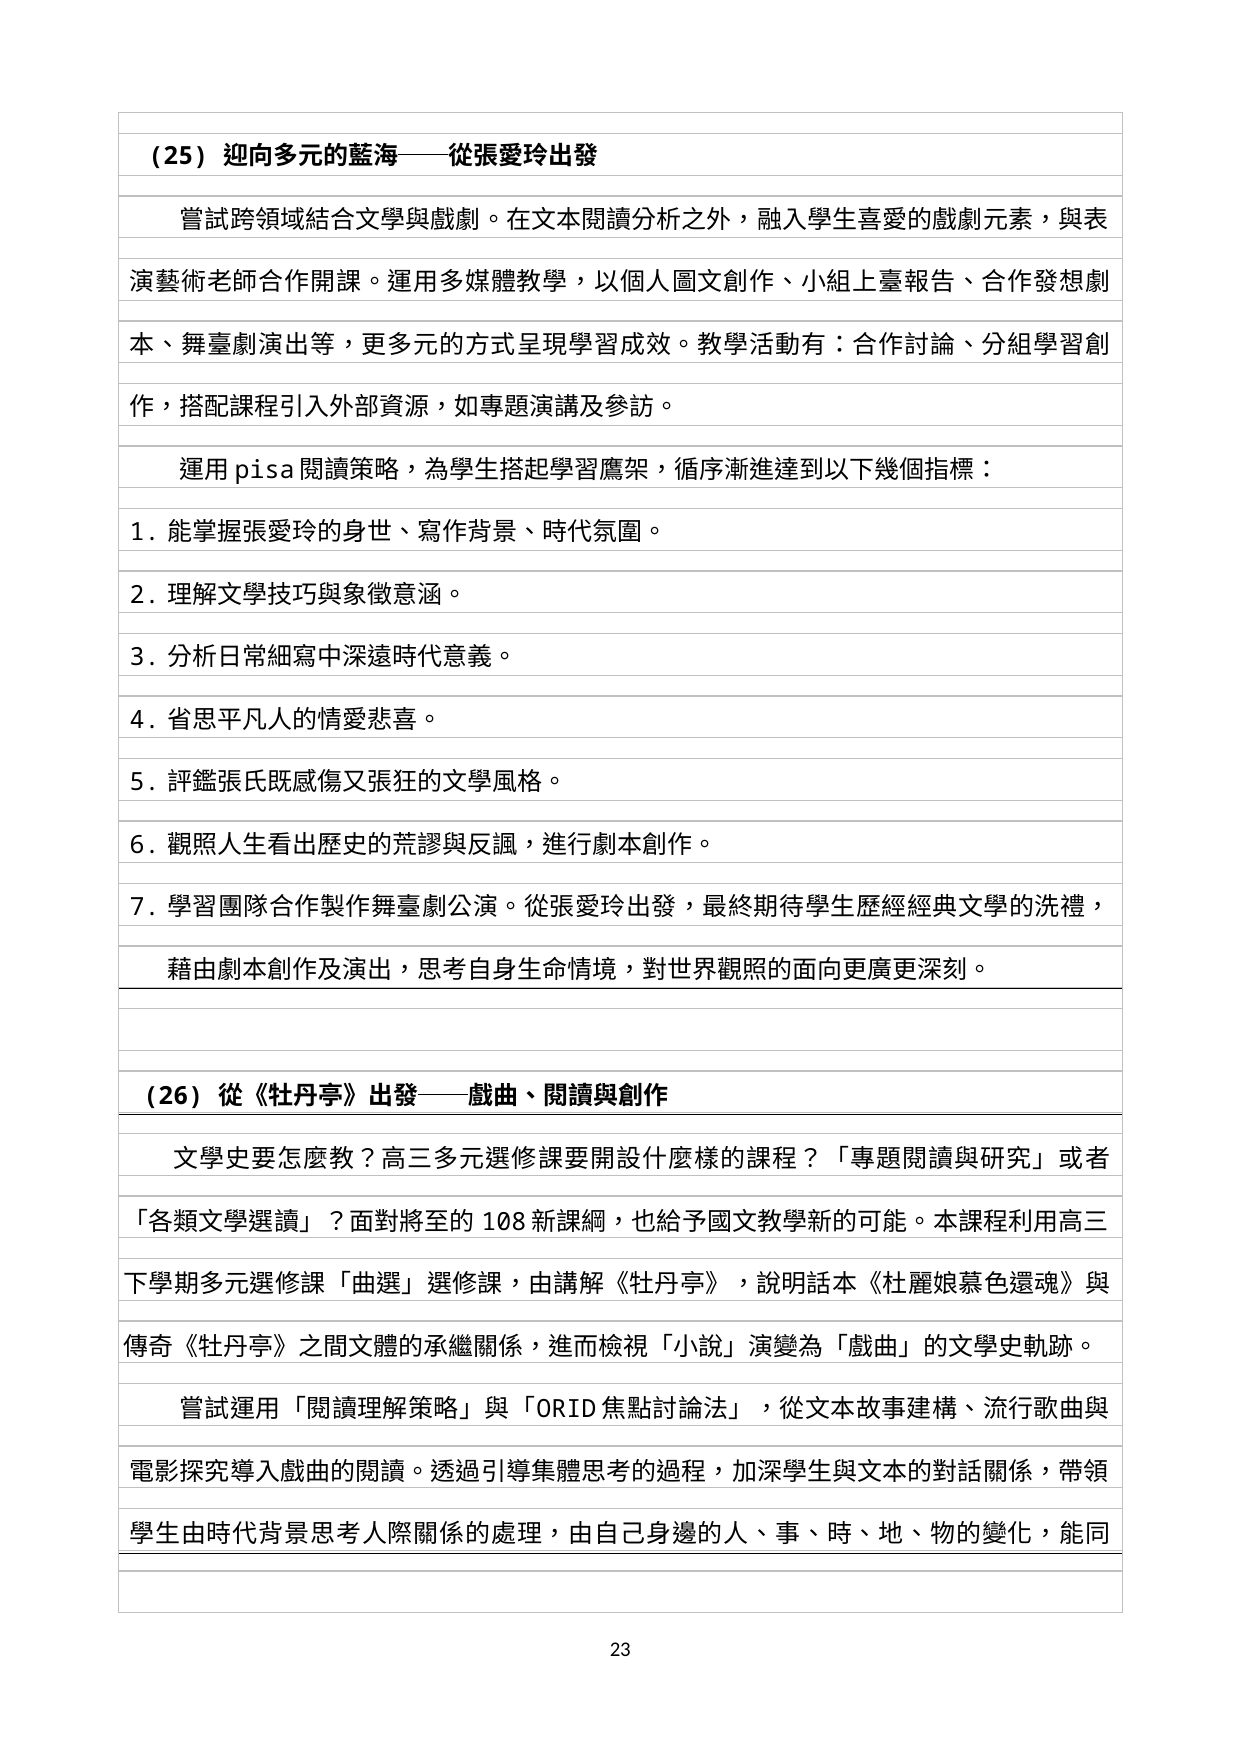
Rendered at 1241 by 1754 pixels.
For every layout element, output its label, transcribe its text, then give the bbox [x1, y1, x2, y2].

table_header 嘗試跨領域結合文學與戲劇。在文本閱讀分析之外，融入學生喜愛的戲劇元素，與表演藝術老師合作開課。運用多媒體教學，以個人圖文創作、小組上臺報告、合作發想劇本、舞臺劇演出等，更多元的方式呈現學習成效。教學活動有：合作討論、分組學習創作，搭配課程引入外部資源，如專題演講及參訪。 運用pisa閱讀策略，為學生搭起學習鷹架，循序漸進達到以下幾個指標： 能掌握張愛玲的身世、寫作背景、時代氛圍。 理解文學技巧與象徵意涵。 分析日常細寫中深遠時代意義。 省思平凡人的情愛悲喜。 評鑑張氏既感傷又張狂的文學風格。 觀照人生看出歷史的荒謬與反諷，進行劇本創作。 學習團隊合作製作舞臺劇公演。從張愛玲出發，最終期待學生歷經經典文學的洗禮，藉由劇本創作及演出，思考自身生命情境，對世界觀照的面向更廣更深刻。 [119, 947, 1122, 987]
table_header 嘗試跨領域結合文學與戲劇。在文本閱讀分析之外，融入學生喜愛的戲劇元素，與表演藝術老師合作開課。運用多媒體教學，以個人圖文創作、小組上臺報告、合作發想劇本、舞臺劇演出等，更多元的方式呈現學習成效。教學活動有：合作討論、分組學習創作，搭配課程引入外部資源，如專題演講及參訪。 運用pisa閱讀策略，為學生搭起學習鷹架，循序漸進達到以下幾個指標： 能掌握張愛玲的身世、寫作背景、時代氛圍。 理解文學技巧與象徵意涵。 分析日常細寫中深遠時代意義。 省思平凡人的情愛悲喜。 評鑑張氏既感傷又張狂的文學風格。 觀照人生看出歷史的荒謬與反諷，進行劇本創作。 學習團隊合作製作舞臺劇公演。從張愛玲出發，最終期待學生歷經經典文學的洗禮，藉由劇本創作及演出，思考自身生命情境，對世界觀照的面向更廣更深刻。 [119, 384, 1122, 425]
table_header 學生由時代背景思考人際關係的處理，由自己身邊的人、事、時、地、物的變化，能同 [119, 1509, 1122, 1550]
table_header 嘗試跨領域結合文學與戲劇。在文本閱讀分析之外，融入學生喜愛的戲劇元素，與表演藝術老師合作開課。運用多媒體教學，以個人圖文創作、小組上臺報告、合作發想劇本、舞臺劇演出等，更多元的方式呈現學習成效。教學活動有：合作討論、分組學習創作，搭配課程引入外部資源，如專題演講及參訪。 運用pisa閱讀策略，為學生搭起學習鷹架，循序漸進達到以下幾個指標： 能掌握張愛玲的身世、寫作背景、時代氛圍。 理解文學技巧與象徵意涵。 分析日常細寫中深遠時代意義。 省思平凡人的情愛悲喜。 評鑑張氏既感傷又張狂的文學風格。 觀照人生看出歷史的荒謬與反諷，進行劇本創作。 學習團隊合作製作舞臺劇公演。從張愛玲出發，最終期待學生歷經經典文學的洗禮，藉由劇本創作及演出，思考自身生命情境，對世界觀照的面向更廣更深刻。 [119, 759, 1122, 800]
table_header 嘗試跨領域結合文學與戲劇。在文本閱讀分析之外，融入學生喜愛的戲劇元素，與表演藝術老師合作開課。運用多媒體教學，以個人圖文創作、小組上臺報告、合作發想劇本、舞臺劇演出等，更多元的方式呈現學習成效。教學活動有：合作討論、分組學習創作，搭配課程引入外部資源，如專題演講及參訪。 運用pisa閱讀策略，為學生搭起學習鷹架，循序漸進達到以下幾個指標： 能掌握張愛玲的身世、寫作背景、時代氛圍。 理解文學技巧與象徵意涵。 分析日常細寫中深遠時代意義。 省思平凡人的情愛悲喜。 評鑑張氏既感傷又張狂的文學風格。 觀照人生看出歷史的荒謬與反諷，進行劇本創作。 學習團隊合作製作舞臺劇公演。從張愛玲出發，最終期待學生歷經經典文學的洗禮，藉由劇本創作及演出，思考自身生命情境，對世界觀照的面向更廣更深刻。 [119, 322, 1122, 362]
table_header 嘗試跨領域結合文學與戲劇。在文本閱讀分析之外，融入學生喜愛的戲劇元素，與表演藝術老師合作開課。運用多媒體教學，以個人圖文創作、小組上臺報告、合作發想劇本、舞臺劇演出等，更多元的方式呈現學習成效。教學活動有：合作討論、分組學習創作，搭配課程引入外部資源，如專題演講及參訪。 運用pisa閱讀策略，為學生搭起學習鷹架，循序漸進達到以下幾個指標： 能掌握張愛玲的身世、寫作背景、時代氛圍。 理解文學技巧與象徵意涵。 分析日常細寫中深遠時代意義。 省思平凡人的情愛悲喜。 評鑑張氏既感傷又張狂的文學風格。 觀照人生看出歷史的荒謬與反諷，進行劇本創作。 學習團隊合作製作舞臺劇公演。從張愛玲出發，最終期待學生歷經經典文學的洗禮，藉由劇本創作及演出，思考自身生命情境，對世界觀照的面向更廣更深刻。 [119, 447, 1122, 487]
table_header 嘗試跨領域結合文學與戲劇。在文本閱讀分析之外，融入學生喜愛的戲劇元素，與表演藝術老師合作開課。運用多媒體教學，以個人圖文創作、小組上臺報告、合作發想劇本、舞臺劇演出等，更多元的方式呈現學習成效。教學活動有：合作討論、分組學習創作，搭配課程引入外部資源，如專題演講及參訪。 運用pisa閱讀策略，為學生搭起學習鷹架，循序漸進達到以下幾個指標： 能掌握張愛玲的身世、寫作背景、時代氛圍。 理解文學技巧與象徵意涵。 分析日常細寫中深遠時代意義。 省思平凡人的情愛悲喜。 評鑑張氏既感傷又張狂的文學風格。 觀照人生看出歷史的荒謬與反諷，進行劇本創作。 學習團隊合作製作舞臺劇公演。從張愛玲出發，最終期待學生歷經經典文學的洗禮，藉由劇本創作及演出，思考自身生命情境，對世界觀照的面向更廣更深刻。 [119, 738, 1122, 758]
table_header 嘗試跨領域結合文學與戲劇。在文本閱讀分析之外，融入學生喜愛的戲劇元素，與表演藝術老師合作開課。運用多媒體教學，以個人圖文創作、小組上臺報告、合作發想劇本、舞臺劇演出等，更多元的方式呈現學習成效。教學活動有：合作討論、分組學習創作，搭配課程引入外部資源，如專題演講及參訪。 運用pisa閱讀策略，為學生搭起學習鷹架，循序漸進達到以下幾個指標： 能掌握張愛玲的身世、寫作背景、時代氛圍。 理解文學技巧與象徵意涵。 分析日常細寫中深遠時代意義。 省思平凡人的情愛悲喜。 評鑑張氏既感傷又張狂的文學風格。 觀照人生看出歷史的荒謬與反諷，進行劇本創作。 學習團隊合作製作舞臺劇公演。從張愛玲出發，最終期待學生歷經經典文學的洗禮，藉由劇本創作及演出，思考自身生命情境，對世界觀照的面向更廣更深刻。 [119, 176, 1122, 195]
table_header [119, 1363, 1122, 1383]
table_header [119, 1426, 1122, 1445]
table_header [119, 1488, 1122, 1508]
table_header [119, 1301, 1122, 1320]
table_header 嘗試跨領域結合文學與戲劇。在文本閱讀分析之外，融入學生喜愛的戲劇元素，與表演藝術老師合作開課。運用多媒體教學，以個人圖文創作、小組上臺報告、合作發想劇本、舞臺劇演出等，更多元的方式呈現學習成效。教學活動有：合作討論、分組學習創作，搭配課程引入外部資源，如專題演講及參訪。 運用pisa閱讀策略，為學生搭起學習鷹架，循序漸進達到以下幾個指標： 能掌握張愛玲的身世、寫作背景、時代氛圍。 理解文學技巧與象徵意涵。 分析日常細寫中深遠時代意義。 省思平凡人的情愛悲喜。 評鑑張氏既感傷又張狂的文學風格。 觀照人生看出歷史的荒謬與反諷，進行劇本創作。 學習團隊合作製作舞臺劇公演。從張愛玲出發，最終期待學生歷經經典文學的洗禮，藉由劇本創作及演出，思考自身生命情境，對世界觀照的面向更廣更深刻。 [119, 488, 1122, 508]
table_header 嘗試跨領域結合文學與戲劇。在文本閱讀分析之外，融入學生喜愛的戲劇元素，與表演藝術老師合作開課。運用多媒體教學，以個人圖文創作、小組上臺報告、合作發想劇本、舞臺劇演出等，更多元的方式呈現學習成效。教學活動有：合作討論、分組學習創作，搭配課程引入外部資源，如專題演講及參訪。 運用pisa閱讀策略，為學生搭起學習鷹架，循序漸進達到以下幾個指標： 能掌握張愛玲的身世、寫作背景、時代氛圍。 理解文學技巧與象徵意涵。 分析日常細寫中深遠時代意義。 省思平凡人的情愛悲喜。 評鑑張氏既感傷又張狂的文學風格。 觀照人生看出歷史的荒謬與反諷，進行劇本創作。 學習團隊合作製作舞臺劇公演。從張愛玲出發，最終期待學生歷經經典文學的洗禮，藉由劇本創作及演出，思考自身生命情境，對世界觀照的面向更廣更深刻。 [119, 197, 1122, 237]
text [119, 1052, 1122, 1070]
table_header 嘗試跨領域結合文學與戲劇。在文本閱讀分析之外，融入學生喜愛的戲劇元素，與表演藝術老師合作開課。運用多媒體教學，以個人圖文創作、小組上臺報告、合作發想劇本、舞臺劇演出等，更多元的方式呈現學習成效。教學活動有：合作討論、分組學習創作，搭配課程引入外部資源，如專題演講及參訪。 運用pisa閱讀策略，為學生搭起學習鷹架，循序漸進達到以下幾個指標： 能掌握張愛玲的身世、寫作背景、時代氛圍。 理解文學技巧與象徵意涵。 分析日常細寫中深遠時代意義。 省思平凡人的情愛悲喜。 評鑑張氏既感傷又張狂的文學風格。 觀照人生看出歷史的荒謬與反諷，進行劇本創作。 學習團隊合作製作舞臺劇公演。從張愛玲出發，最終期待學生歷經經典文學的洗禮，藉由劇本創作及演出，思考自身生命情境，對世界觀照的面向更廣更深刻。 [119, 676, 1122, 695]
text [119, 113, 1122, 133]
table_header 嘗試跨領域結合文學與戲劇。在文本閱讀分析之外，融入學生喜愛的戲劇元素，與表演藝術老師合作開課。運用多媒體教學，以個人圖文創作、小組上臺報告、合作發想劇本、舞臺劇演出等，更多元的方式呈現學習成效。教學活動有：合作討論、分組學習創作，搭配課程引入外部資源，如專題演講及參訪。 運用pisa閱讀策略，為學生搭起學習鷹架，循序漸進達到以下幾個指標： 能掌握張愛玲的身世、寫作背景、時代氛圍。 理解文學技巧與象徵意涵。 分析日常細寫中深遠時代意義。 省思平凡人的情愛悲喜。 評鑑張氏既感傷又張狂的文學風格。 觀照人生看出歷史的荒謬與反諷，進行劇本創作。 學習團隊合作製作舞臺劇公演。從張愛玲出發，最終期待學生歷經經典文學的洗禮，藉由劇本創作及演出，思考自身生命情境，對世界觀照的面向更廣更深刻。 [119, 926, 1122, 945]
text (26) 從《牡丹亭》出發──戲曲、閱讀與創作 [119, 1072, 1122, 1112]
table_header 「各類文學選讀」？面對將至的108新課綱，也給予國文教學新的可能。本課程利用高三 [119, 1197, 1122, 1237]
table_header 嘗試跨領域結合文學與戲劇。在文本閱讀分析之外，融入學生喜愛的戲劇元素，與表演藝術老師合作開課。運用多媒體教學，以個人圖文創作、小組上臺報告、合作發想劇本、舞臺劇演出等，更多元的方式呈現學習成效。教學活動有：合作討論、分組學習創作，搭配課程引入外部資源，如專題演講及參訪。 運用pisa閱讀策略，為學生搭起學習鷹架，循序漸進達到以下幾個指標： 能掌握張愛玲的身世、寫作背景、時代氛圍。 理解文學技巧與象徵意涵。 分析日常細寫中深遠時代意義。 省思平凡人的情愛悲喜。 評鑑張氏既感傷又張狂的文學風格。 觀照人生看出歷史的荒謬與反諷，進行劇本創作。 學習團隊合作製作舞臺劇公演。從張愛玲出發，最終期待學生歷經經典文學的洗禮，藉由劇本創作及演出，思考自身生命情境，對世界觀照的面向更廣更深刻。 [119, 363, 1122, 383]
table_header 嘗試跨領域結合文學與戲劇。在文本閱讀分析之外，融入學生喜愛的戲劇元素，與表演藝術老師合作開課。運用多媒體教學，以個人圖文創作、小組上臺報告、合作發想劇本、舞臺劇演出等，更多元的方式呈現學習成效。教學活動有：合作討論、分組學習創作，搭配課程引入外部資源，如專題演講及參訪。 運用pisa閱讀策略，為學生搭起學習鷹架，循序漸進達到以下幾個指標： 能掌握張愛玲的身世、寫作背景、時代氛圍。 理解文學技巧與象徵意涵。 分析日常細寫中深遠時代意義。 省思平凡人的情愛悲喜。 評鑑張氏既感傷又張狂的文學風格。 觀照人生看出歷史的荒謬與反諷，進行劇本創作。 學習團隊合作製作舞臺劇公演。從張愛玲出發，最終期待學生歷經經典文學的洗禮，藉由劇本創作及演出，思考自身生命情境，對世界觀照的面向更廣更深刻。 [119, 863, 1122, 883]
table_header 文學史要怎麼教？高三多元選修課要開設什麼樣的課程？「專題閱讀與研究」或者 [119, 1134, 1122, 1175]
text (25) 迎向多元的藍海──從張愛玲出發 [119, 134, 1122, 175]
table_header 嘗試跨領域結合文學與戲劇。在文本閱讀分析之外，融入學生喜愛的戲劇元素，與表演藝術老師合作開課。運用多媒體教學，以個人圖文創作、小組上臺報告、合作發想劇本、舞臺劇演出等，更多元的方式呈現學習成效。教學活動有：合作討論、分組學習創作，搭配課程引入外部資源，如專題演講及參訪。 運用pisa閱讀策略，為學生搭起學習鷹架，循序漸進達到以下幾個指標： 能掌握張愛玲的身世、寫作背景、時代氛圍。 理解文學技巧與象徵意涵。 分析日常細寫中深遠時代意義。 省思平凡人的情愛悲喜。 評鑑張氏既感傷又張狂的文學風格。 觀照人生看出歷史的荒謬與反諷，進行劇本創作。 學習團隊合作製作舞臺劇公演。從張愛玲出發，最終期待學生歷經經典文學的洗禮，藉由劇本創作及演出，思考自身生命情境，對世界觀照的面向更廣更深刻。 [119, 259, 1122, 300]
table_header 嘗試運用「閱讀理解策略」與「ORID焦點討論法」，從文本故事建構、流行歌曲與 [119, 1384, 1122, 1425]
table_header 嘗試跨領域結合文學與戲劇。在文本閱讀分析之外，融入學生喜愛的戲劇元素，與表演藝術老師合作開課。運用多媒體教學，以個人圖文創作、小組上臺報告、合作發想劇本、舞臺劇演出等，更多元的方式呈現學習成效。教學活動有：合作討論、分組學習創作，搭配課程引入外部資源，如專題演講及參訪。 運用pisa閱讀策略，為學生搭起學習鷹架，循序漸進達到以下幾個指標： 能掌握張愛玲的身世、寫作背景、時代氛圍。 理解文學技巧與象徵意涵。 分析日常細寫中深遠時代意義。 省思平凡人的情愛悲喜。 評鑑張氏既感傷又張狂的文學風格。 觀照人生看出歷史的荒謬與反諷，進行劇本創作。 學習團隊合作製作舞臺劇公演。從張愛玲出發，最終期待學生歷經經典文學的洗禮，藉由劇本創作及演出，思考自身生命情境，對世界觀照的面向更廣更深刻。 [119, 572, 1122, 612]
table_header [119, 1176, 1122, 1195]
table_header [119, 1115, 1122, 1133]
table_header [119, 1238, 1122, 1258]
table_header 嘗試跨領域結合文學與戲劇。在文本閱讀分析之外，融入學生喜愛的戲劇元素，與表演藝術老師合作開課。運用多媒體教學，以個人圖文創作、小組上臺報告、合作發想劇本、舞臺劇演出等，更多元的方式呈現學習成效。教學活動有：合作討論、分組學習創作，搭配課程引入外部資源，如專題演講及參訪。 運用pisa閱讀策略，為學生搭起學習鷹架，循序漸進達到以下幾個指標： 能掌握張愛玲的身世、寫作背景、時代氛圍。 理解文學技巧與象徵意涵。 分析日常細寫中深遠時代意義。 省思平凡人的情愛悲喜。 評鑑張氏既感傷又張狂的文學風格。 觀照人生看出歷史的荒謬與反諷，進行劇本創作。 學習團隊合作製作舞臺劇公演。從張愛玲出發，最終期待學生歷經經典文學的洗禮，藉由劇本創作及演出，思考自身生命情境，對世界觀照的面向更廣更深刻。 [119, 697, 1122, 737]
table_header 電影探究導入戲曲的閱讀。透過引導集體思考的過程，加深學生與文本的對話關係，帶領 [119, 1447, 1122, 1487]
table_header 嘗試跨領域結合文學與戲劇。在文本閱讀分析之外，融入學生喜愛的戲劇元素，與表演藝術老師合作開課。運用多媒體教學，以個人圖文創作、小組上臺報告、合作發想劇本、舞臺劇演出等，更多元的方式呈現學習成效。教學活動有：合作討論、分組學習創作，搭配課程引入外部資源，如專題演講及參訪。 運用pisa閱讀策略，為學生搭起學習鷹架，循序漸進達到以下幾個指標： 能掌握張愛玲的身世、寫作背景、時代氛圍。 理解文學技巧與象徵意涵。 分析日常細寫中深遠時代意義。 省思平凡人的情愛悲喜。 評鑑張氏既感傷又張狂的文學風格。 觀照人生看出歷史的荒謬與反諷，進行劇本創作。 學習團隊合作製作舞臺劇公演。從張愛玲出發，最終期待學生歷經經典文學的洗禮，藉由劇本創作及演出，思考自身生命情境，對世界觀照的面向更廣更深刻。 [119, 613, 1122, 633]
table_header 嘗試跨領域結合文學與戲劇。在文本閱讀分析之外，融入學生喜愛的戲劇元素，與表演藝術老師合作開課。運用多媒體教學，以個人圖文創作、小組上臺報告、合作發想劇本、舞臺劇演出等，更多元的方式呈現學習成效。教學活動有：合作討論、分組學習創作，搭配課程引入外部資源，如專題演講及參訪。 運用pisa閱讀策略，為學生搭起學習鷹架，循序漸進達到以下幾個指標： 能掌握張愛玲的身世、寫作背景、時代氛圍。 理解文學技巧與象徵意涵。 分析日常細寫中深遠時代意義。 省思平凡人的情愛悲喜。 評鑑張氏既感傷又張狂的文學風格。 觀照人生看出歷史的荒謬與反諷，進行劇本創作。 學習團隊合作製作舞臺劇公演。從張愛玲出發，最終期待學生歷經經典文學的洗禮，藉由劇本創作及演出，思考自身生命情境，對世界觀照的面向更廣更深刻。 [119, 301, 1122, 320]
table_header 嘗試跨領域結合文學與戲劇。在文本閱讀分析之外，融入學生喜愛的戲劇元素，與表演藝術老師合作開課。運用多媒體教學，以個人圖文創作、小組上臺報告、合作發想劇本、舞臺劇演出等，更多元的方式呈現學習成效。教學活動有：合作討論、分組學習創作，搭配課程引入外部資源，如專題演講及參訪。 運用pisa閱讀策略，為學生搭起學習鷹架，循序漸進達到以下幾個指標： 能掌握張愛玲的身世、寫作背景、時代氛圍。 理解文學技巧與象徵意涵。 分析日常細寫中深遠時代意義。 省思平凡人的情愛悲喜。 評鑑張氏既感傷又張狂的文學風格。 觀照人生看出歷史的荒謬與反諷，進行劇本創作。 學習團隊合作製作舞臺劇公演。從張愛玲出發，最終期待學生歷經經典文學的洗禮，藉由劇本創作及演出，思考自身生命情境，對世界觀照的面向更廣更深刻。 [119, 551, 1122, 570]
table_header 傳奇《牡丹亭》之間文體的承繼關係，進而檢視「小說」演變為「戲曲」的文學史軌跡。 [119, 1322, 1122, 1362]
table_header 嘗試跨領域結合文學與戲劇。在文本閱讀分析之外，融入學生喜愛的戲劇元素，與表演藝術老師合作開課。運用多媒體教學，以個人圖文創作、小組上臺報告、合作發想劇本、舞臺劇演出等，更多元的方式呈現學習成效。教學活動有：合作討論、分組學習創作，搭配課程引入外部資源，如專題演講及參訪。 運用pisa閱讀策略，為學生搭起學習鷹架，循序漸進達到以下幾個指標： 能掌握張愛玲的身世、寫作背景、時代氛圍。 理解文學技巧與象徵意涵。 分析日常細寫中深遠時代意義。 省思平凡人的情愛悲喜。 評鑑張氏既感傷又張狂的文學風格。 觀照人生看出歷史的荒謬與反諷，進行劇本創作。 學習團隊合作製作舞臺劇公演。從張愛玲出發，最終期待學生歷經經典文學的洗禮，藉由劇本創作及演出，思考自身生命情境，對世界觀照的面向更廣更深刻。 [119, 884, 1122, 925]
table_header 下學期多元選修課「曲選」選修課，由講解《牡丹亭》，說明話本《杜麗娘慕色還魂》與 [119, 1259, 1122, 1300]
table_header 嘗試跨領域結合文學與戲劇。在文本閱讀分析之外，融入學生喜愛的戲劇元素，與表演藝術老師合作開課。運用多媒體教學，以個人圖文創作、小組上臺報告、合作發想劇本、舞臺劇演出等，更多元的方式呈現學習成效。教學活動有：合作討論、分組學習創作，搭配課程引入外部資源，如專題演講及參訪。 運用pisa閱讀策略，為學生搭起學習鷹架，循序漸進達到以下幾個指標： 能掌握張愛玲的身世、寫作背景、時代氛圍。 理解文學技巧與象徵意涵。 分析日常細寫中深遠時代意義。 省思平凡人的情愛悲喜。 評鑑張氏既感傷又張狂的文學風格。 觀照人生看出歷史的荒謬與反諷，進行劇本創作。 學習團隊合作製作舞臺劇公演。從張愛玲出發，最終期待學生歷經經典文學的洗禮，藉由劇本創作及演出，思考自身生命情境，對世界觀照的面向更廣更深刻。 [119, 634, 1122, 675]
table_header 嘗試跨領域結合文學與戲劇。在文本閱讀分析之外，融入學生喜愛的戲劇元素，與表演藝術老師合作開課。運用多媒體教學，以個人圖文創作、小組上臺報告、合作發想劇本、舞臺劇演出等，更多元的方式呈現學習成效。教學活動有：合作討論、分組學習創作，搭配課程引入外部資源，如專題演講及參訪。 運用pisa閱讀策略，為學生搭起學習鷹架，循序漸進達到以下幾個指標： 能掌握張愛玲的身世、寫作背景、時代氛圍。 理解文學技巧與象徵意涵。 分析日常細寫中深遠時代意義。 省思平凡人的情愛悲喜。 評鑑張氏既感傷又張狂的文學風格。 觀照人生看出歷史的荒謬與反諷，進行劇本創作。 學習團隊合作製作舞臺劇公演。從張愛玲出發，最終期待學生歷經經典文學的洗禮，藉由劇本創作及演出，思考自身生命情境，對世界觀照的面向更廣更深刻。 [119, 238, 1122, 258]
table_header 嘗試跨領域結合文學與戲劇。在文本閱讀分析之外，融入學生喜愛的戲劇元素，與表演藝術老師合作開課。運用多媒體教學，以個人圖文創作、小組上臺報告、合作發想劇本、舞臺劇演出等，更多元的方式呈現學習成效。教學活動有：合作討論、分組學習創作，搭配課程引入外部資源，如專題演講及參訪。 運用pisa閱讀策略，為學生搭起學習鷹架，循序漸進達到以下幾個指標： 能掌握張愛玲的身世、寫作背景、時代氛圍。 理解文學技巧與象徵意涵。 分析日常細寫中深遠時代意義。 省思平凡人的情愛悲喜。 評鑑張氏既感傷又張狂的文學風格。 觀照人生看出歷史的荒謬與反諷，進行劇本創作。 學習團隊合作製作舞臺劇公演。從張愛玲出發，最終期待學生歷經經典文學的洗禮，藉由劇本創作及演出，思考自身生命情境，對世界觀照的面向更廣更深刻。 [119, 426, 1122, 445]
table_header 嘗試跨領域結合文學與戲劇。在文本閱讀分析之外，融入學生喜愛的戲劇元素，與表演藝術老師合作開課。運用多媒體教學，以個人圖文創作、小組上臺報告、合作發想劇本、舞臺劇演出等，更多元的方式呈現學習成效。教學活動有：合作討論、分組學習創作，搭配課程引入外部資源，如專題演講及參訪。 運用pisa閱讀策略，為學生搭起學習鷹架，循序漸進達到以下幾個指標： 能掌握張愛玲的身世、寫作背景、時代氛圍。 理解文學技巧與象徵意涵。 分析日常細寫中深遠時代意義。 省思平凡人的情愛悲喜。 評鑑張氏既感傷又張狂的文學風格。 觀照人生看出歷史的荒謬與反諷，進行劇本創作。 學習團隊合作製作舞臺劇公演。從張愛玲出發，最終期待學生歷經經典文學的洗禮，藉由劇本創作及演出，思考自身生命情境，對世界觀照的面向更廣更深刻。 [119, 509, 1122, 550]
table_header 嘗試跨領域結合文學與戲劇。在文本閱讀分析之外，融入學生喜愛的戲劇元素，與表演藝術老師合作開課。運用多媒體教學，以個人圖文創作、小組上臺報告、合作發想劇本、舞臺劇演出等，更多元的方式呈現學習成效。教學活動有：合作討論、分組學習創作，搭配課程引入外部資源，如專題演講及參訪。 運用pisa閱讀策略，為學生搭起學習鷹架，循序漸進達到以下幾個指標： 能掌握張愛玲的身世、寫作背景、時代氛圍。 理解文學技巧與象徵意涵。 分析日常細寫中深遠時代意義。 省思平凡人的情愛悲喜。 評鑑張氏既感傷又張狂的文學風格。 觀照人生看出歷史的荒謬與反諷，進行劇本創作。 學習團隊合作製作舞臺劇公演。從張愛玲出發，最終期待學生歷經經典文學的洗禮，藉由劇本創作及演出，思考自身生命情境，對世界觀照的面向更廣更深刻。 [119, 822, 1122, 862]
table_header 嘗試跨領域結合文學與戲劇。在文本閱讀分析之外，融入學生喜愛的戲劇元素，與表演藝術老師合作開課。運用多媒體教學，以個人圖文創作、小組上臺報告、合作發想劇本、舞臺劇演出等，更多元的方式呈現學習成效。教學活動有：合作討論、分組學習創作，搭配課程引入外部資源，如專題演講及參訪。 運用pisa閱讀策略，為學生搭起學習鷹架，循序漸進達到以下幾個指標： 能掌握張愛玲的身世、寫作背景、時代氛圍。 理解文學技巧與象徵意涵。 分析日常細寫中深遠時代意義。 省思平凡人的情愛悲喜。 評鑑張氏既感傷又張狂的文學風格。 觀照人生看出歷史的荒謬與反諷，進行劇本創作。 學習團隊合作製作舞臺劇公演。從張愛玲出發，最終期待學生歷經經典文學的洗禮，藉由劇本創作及演出，思考自身生命情境，對世界觀照的面向更廣更深刻。 [119, 801, 1122, 820]
